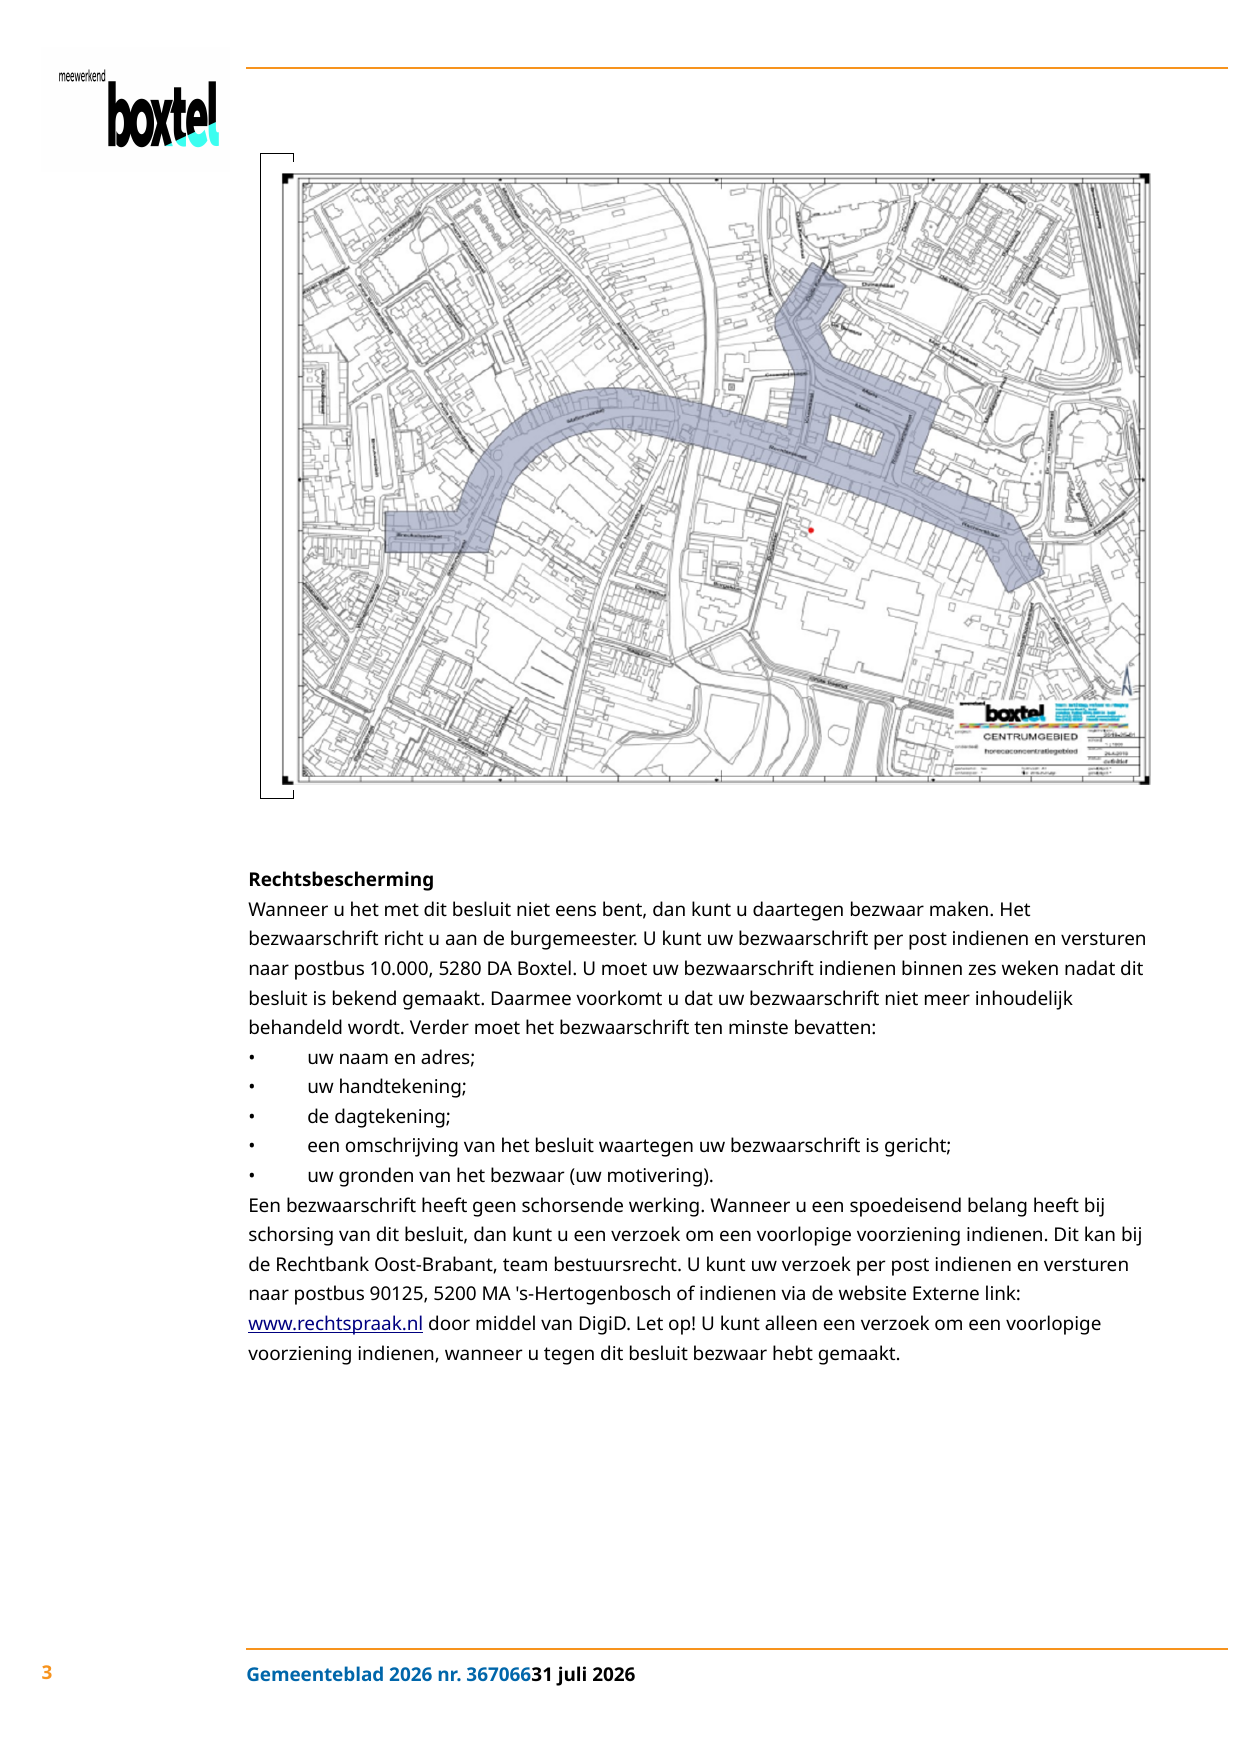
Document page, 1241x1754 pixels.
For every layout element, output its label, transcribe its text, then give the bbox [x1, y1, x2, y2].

picture [41, 47, 231, 172]
list een omschrijving van het besluit waartegen uw bezwaarschrift is gericht; [248, 1133, 1152, 1158]
list uw handtekening; [248, 1073, 1152, 1099]
text Een bezwaarschrift heeft geen schorsende werking. Wanneer u een spoedeisend belang heeft bij schorsing van dit besluit, dan kunt u een verzoek om een voorlopige voorziening indienen. Dit kan bij de Rechtbank Oost-Brabant, team bestuursrecht. U kunt uw verzoek per post indienen en versturen naar postbus 90125, 5200 MA 's-Hertogenbosch of indienen via de website Externe link: www.rechtspraak.nl door middel van DigiD. Let op! U kunt alleen een verzoek om een voorlopige voorziening indienen, wanneer u tegen dit besluit bezwaar hebt gemaakt. [248, 1192, 1152, 1365]
list de dagtekening; [248, 1103, 1152, 1129]
list uw naam en adres; [248, 1044, 1152, 1069]
text Wanneer u het met dit besluit niet eens bent, dan kunt u daartegen bezwaar maken. Het bezwaarschrift richt u aan de burgemeester. U kunt uw bezwaarschrift per post indienen en versturen naar postbus 10.000, 5280 DA Boxtel. U moet uw bezwaarschrift indienen binnen zes weken nadat dit besluit is bekend gemaakt. Daarmee voorkomt u dat uw bezwaarschrift niet meer inhoudelijk behandeld wordt. Verder moet het bezwaarschrift ten minste bevatten: [248, 896, 1152, 1040]
picture [268, 162, 1155, 790]
text Rechtsbescherming [248, 866, 1152, 892]
list uw gronden van het bezwaar (uw motivering). [248, 1162, 1152, 1188]
